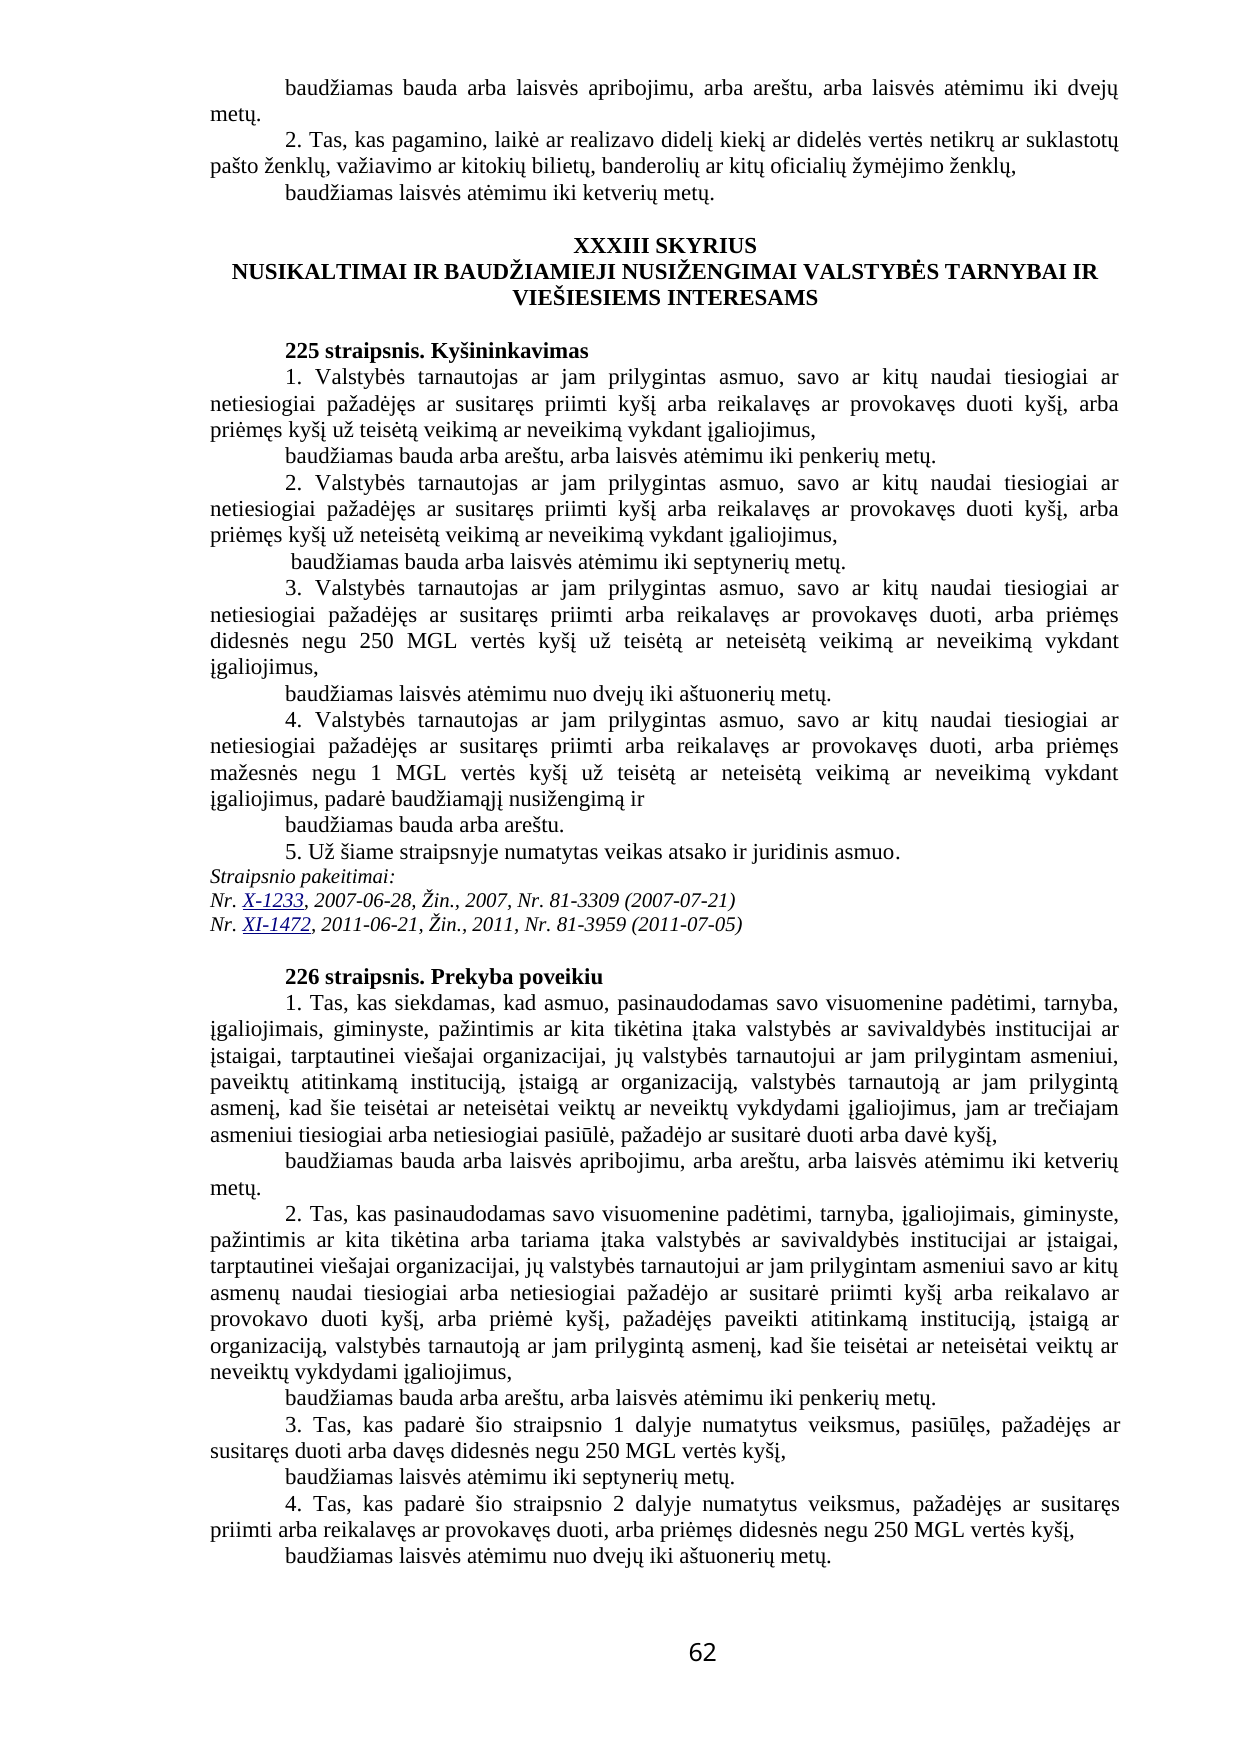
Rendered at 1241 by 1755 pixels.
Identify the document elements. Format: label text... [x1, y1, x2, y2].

text 5. Už šiame straipsnyje numatytas veikas atsako ir juridinis asmuo. [210, 838, 1120, 864]
text XXXIII SKYRIUS [210, 232, 1120, 258]
text 4. Tas, kas padarė šio straipsnio 2 dalyje numatytus veiksmus, pažadėjęs ar susitaręs priimti arba reikalavęs ar provokavęs duoti, arba priėmęs didesnės negu 250 MGL vertės kyšį, [210, 1490, 1120, 1542]
text Nr. X-1233, 2007-06-28, Žin., 2007, Nr. 81-3309 (2007-07-21) [210, 888, 1120, 912]
text Straipsnio pakeitimai: [210, 864, 1120, 888]
text baudžiamas bauda arba laisvės atėmimu iki septynerių metų. [210, 548, 1120, 574]
text baudžiamas laisvės atėmimu nuo dvejų iki aštuonerių metų. [210, 680, 1120, 706]
text baudžiamas laisvės atėmimu nuo dvejų iki aštuonerių metų. [210, 1542, 1120, 1569]
text baudžiamas bauda arba areštu. [210, 811, 1120, 838]
text 2. Tas, kas pagamino, laikė ar realizavo didelį kiekį ar didelės vertės netikrų ar suklastotų pašto ženklų, važiavimo ar kitokių bilietų, banderolių ar kitų oficialių žymėjimo ženklų, [210, 126, 1120, 179]
text baudžiamas bauda arba areštu, arba laisvės atėmimu iki penkerių metų. [210, 1384, 1120, 1411]
text baudžiamas bauda arba areštu, arba laisvės atėmimu iki penkerių metų. [210, 442, 1120, 469]
text 1. Valstybės tarnautojas ar jam prilygintas asmuo, savo ar kitų naudai tiesiogiai ar netiesiogiai pažadėjęs ar susitaręs priimti kyšį arba reikalavęs ar provokavęs duoti kyšį, arba priėmęs kyšį už teisėtą veikimą ar neveikimą vykdant įgaliojimus, [210, 363, 1120, 442]
text baudžiamas bauda arba laisvės apribojimu, arba areštu, arba laisvės atėmimu iki ketverių metų. [210, 1147, 1120, 1200]
text NUSIKALTIMAI IR BAUDŽIAMIEJI NUSIŽENGIMAI VALSTYBĖS TARNYBAI IR VIEŠIESIEMS INTERESAMS [210, 258, 1120, 311]
text 2. Tas, kas pasinaudodamas savo visuomenine padėtimi, tarnyba, įgaliojimais, giminyste, pažintimis ar kita tikėtina arba tariama įtaka valstybės ar savivaldybės institucijai ar įstaigai, tarptautinei viešajai organizacijai, jų valstybės tarnautojui ar jam prilygintam asmeniui savo ar kitų asmenų naudai tiesiogiai arba netiesiogiai pažadėjo ar susitarė priimti kyšį arba reikalavo ar provokavo duoti kyšį, arba priėmė kyšį, pažadėjęs paveikti atitinkamą instituciją, įstaigą ar organizaciją, valstybės tarnautoją ar jam prilygintą asmenį, kad šie teisėtai ar neteisėtai veiktų ar neveiktų vykdydami įgaliojimus, [210, 1200, 1120, 1384]
text baudžiamas laisvės atėmimu iki ketverių metų. [210, 179, 1120, 205]
text 1. Tas, kas siekdamas, kad asmuo, pasinaudodamas savo visuomenine padėtimi, tarnyba, įgaliojimais, giminyste, pažintimis ar kita tikėtina įtaka valstybės ar savivaldybės institucijai ar įstaigai, tarptautinei viešajai organizacijai, jų valstybės tarnautojui ar jam prilygintam asmeniui, paveiktų atitinkamą instituciją, įstaigą ar organizaciją, valstybės tarnautoją ar jam prilygintą asmenį, kad šie teisėtai ar neteisėtai veiktų ar neveiktų vykdydami įgaliojimus, jam ar trečiajam asmeniui tiesiogiai arba netiesiogiai pasiūlė, pažadėjo ar susitarė duoti arba davė kyšį, [210, 989, 1120, 1147]
text baudžiamas laisvės atėmimu iki septynerių metų. [210, 1463, 1120, 1490]
text 2. Valstybės tarnautojas ar jam prilygintas asmuo, savo ar kitų naudai tiesiogiai ar netiesiogiai pažadėjęs ar susitaręs priimti kyšį arba reikalavęs ar provokavęs duoti kyšį, arba priėmęs kyšį už neteisėtą veikimą ar neveikimą vykdant įgaliojimus, [210, 469, 1120, 548]
text baudžiamas bauda arba laisvės apribojimu, arba areštu, arba laisvės atėmimu iki dvejų metų. [210, 73, 1120, 126]
text 226 straipsnis. Prekyba poveikiu [210, 963, 1120, 989]
text Nr. XI-1472, 2011-06-21, Žin., 2011, Nr. 81-3959 (2011-07-05) [210, 912, 1120, 936]
text 3. Tas, kas padarė šio straipsnio 1 dalyje numatytus veiksmus, pasiūlęs, pažadėjęs ar susitaręs duoti arba davęs didesnės negu 250 MGL vertės kyšį, [210, 1411, 1120, 1463]
text 3. Valstybės tarnautojas ar jam prilygintas asmuo, savo ar kitų naudai tiesiogiai ar netiesiogiai pažadėjęs ar susitaręs priimti arba reikalavęs ar provokavęs duoti, arba priėmęs didesnės negu 250 MGL vertės kyšį už teisėtą ar neteisėtą veikimą ar neveikimą vykdant įgaliojimus, [210, 574, 1120, 680]
text 4. Valstybės tarnautojas ar jam prilygintas asmuo, savo ar kitų naudai tiesiogiai ar netiesiogiai pažadėjęs ar susitaręs priimti arba reikalavęs ar provokavęs duoti, arba priėmęs mažesnės negu 1 MGL vertės kyšį už teisėtą ar neteisėtą veikimą ar neveikimą vykdant įgaliojimus, padarė baudžiamąjį nusižengimą ir [210, 706, 1120, 811]
text 225 straipsnis. Kyšininkavimas [210, 337, 1120, 363]
